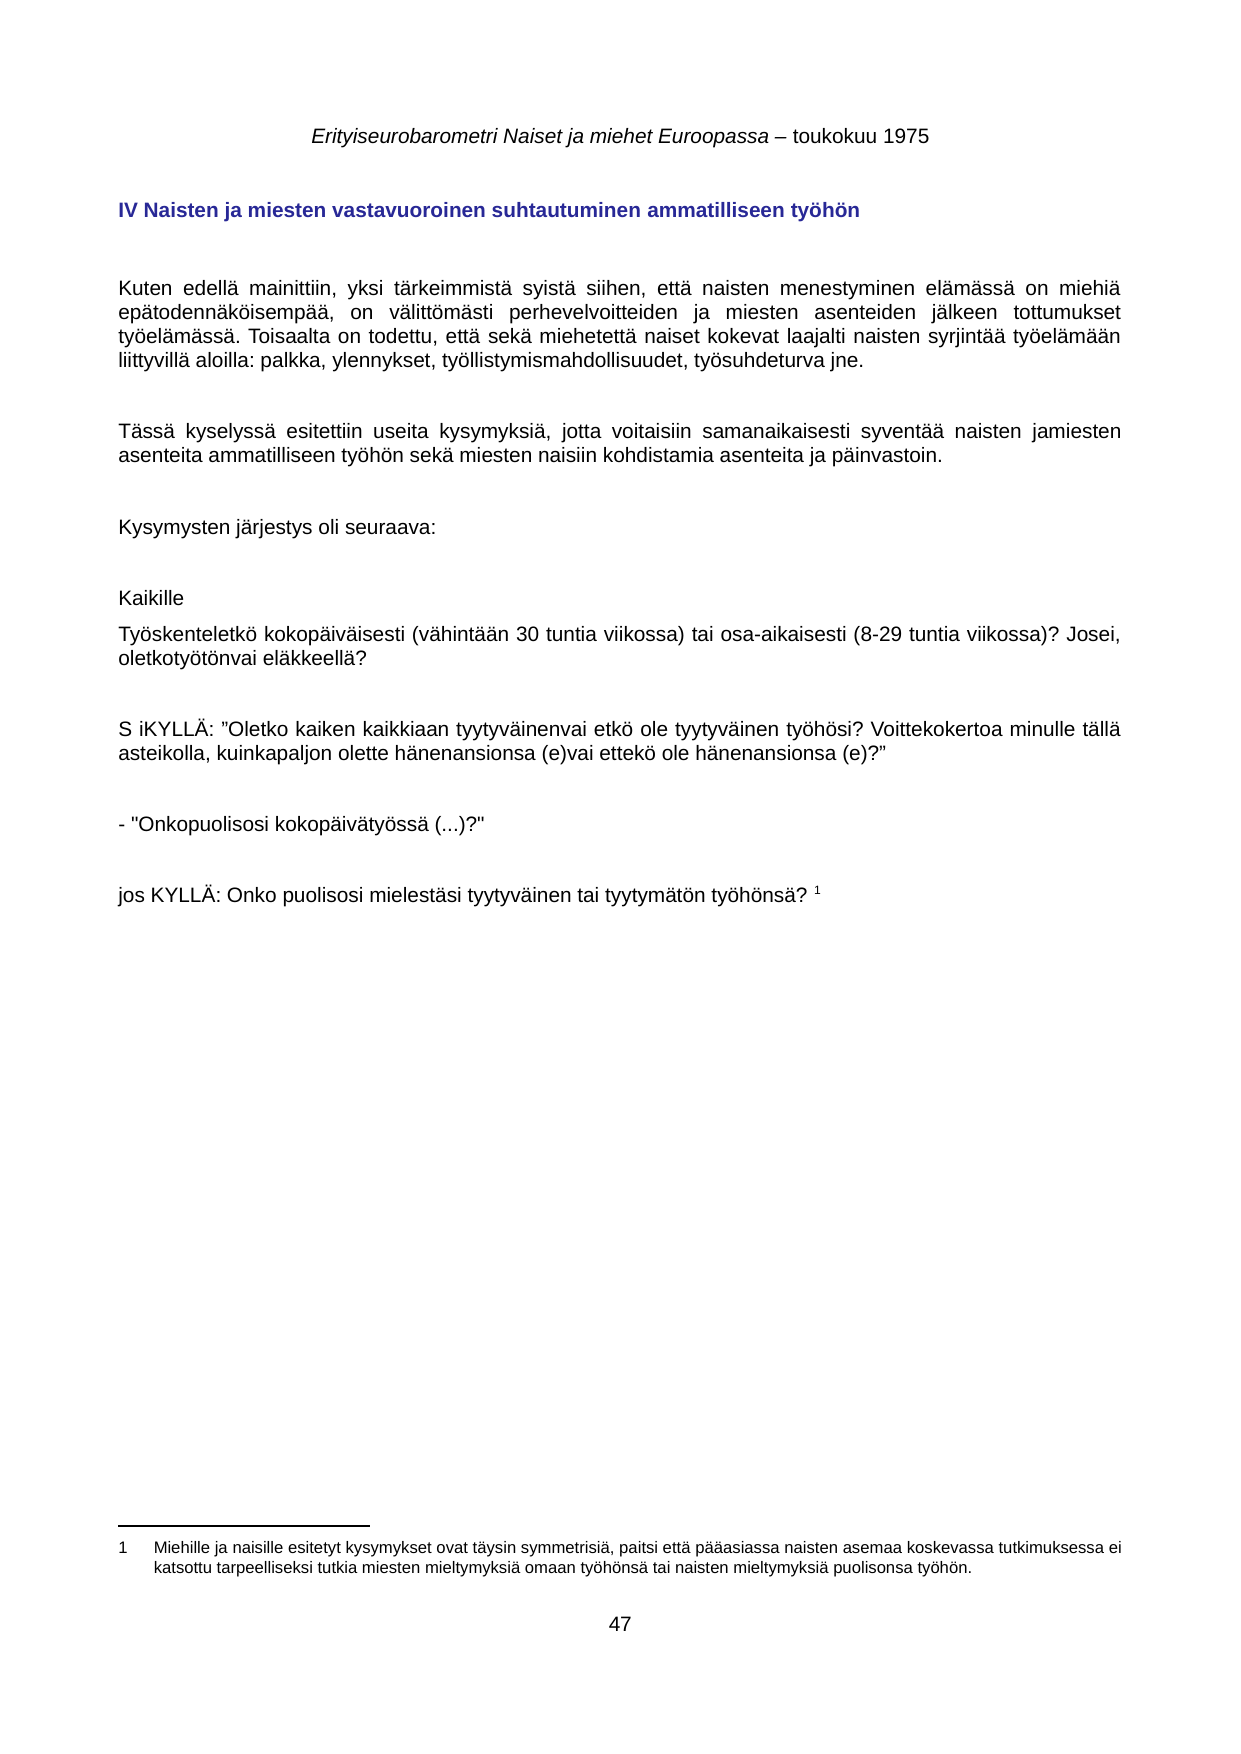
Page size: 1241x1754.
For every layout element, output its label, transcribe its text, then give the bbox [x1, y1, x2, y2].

text Kuten edellä mainittiin, yksi tärkeimmistä syistä siihen, että naisten menestyminen elämässä on miehiä epätodennäköisempää, on välittömästi perhevelvoitteiden ja miesten asenteiden jälkeen tottumukset työelämässä. Toisaalta on todettu, että sekä miehetettä naiset kokevat laajalti naisten syrjintää työelämään liittyvillä aloilla: palkka, ylennykset, työllistymismahdollisuudet, työsuhdeturva jne. [118, 276, 1122, 372]
text Työskenteletkö kokopäiväisesti (vähintään 30 tuntia viikossa) tai osa-aikaisesti (8-29 tuntia viikossa)? Josei, oletkotyötönvai eläkkeellä? [118, 621, 1122, 669]
text - "Onkopuolisosi kokopäivätyössä (...)?" [118, 812, 1122, 836]
text Kaikille [118, 586, 1122, 610]
subtitle IV Naisten ja miesten vastavuoroinen suhtautuminen ammatilliseen työhön [118, 198, 1122, 222]
text Kysymysten järjestys oli seuraava: [118, 514, 1122, 538]
text Miehille ja naisille esitetyt kysymykset ovat täysin symmetrisiä, paitsi että pääasiassa naisten asemaa koskevassa tutkimuksessa ei katsottu tarpeelliseksi tutkia miesten mieltymyksiä omaan työhönsä tai naisten mieltymyksiä puolisonsa työhön. [118, 1538, 1122, 1577]
text jos KYLLÄ: Onko puolisosi mielestäsi tyytyväinen tai tyytymätön työhönsä? [118, 883, 1122, 907]
text Tässä kyselyssä esitettiin useita kysymyksiä, jotta voitaisiin samanaikaisesti syventää naisten jamiesten asenteita ammatilliseen työhön sekä miesten naisiin kohdistamia asenteita ja päinvastoin. [118, 419, 1122, 467]
text S iKYLLÄ: ”Oletko kaiken kaikkiaan tyytyväinenvai etkö ole tyytyväinen työhösi? Voittekokertoa minulle tällä asteikolla, kuinkapaljon olette hänenansionsa (e)vai ettekö ole hänenansionsa (e)?” [118, 717, 1122, 764]
